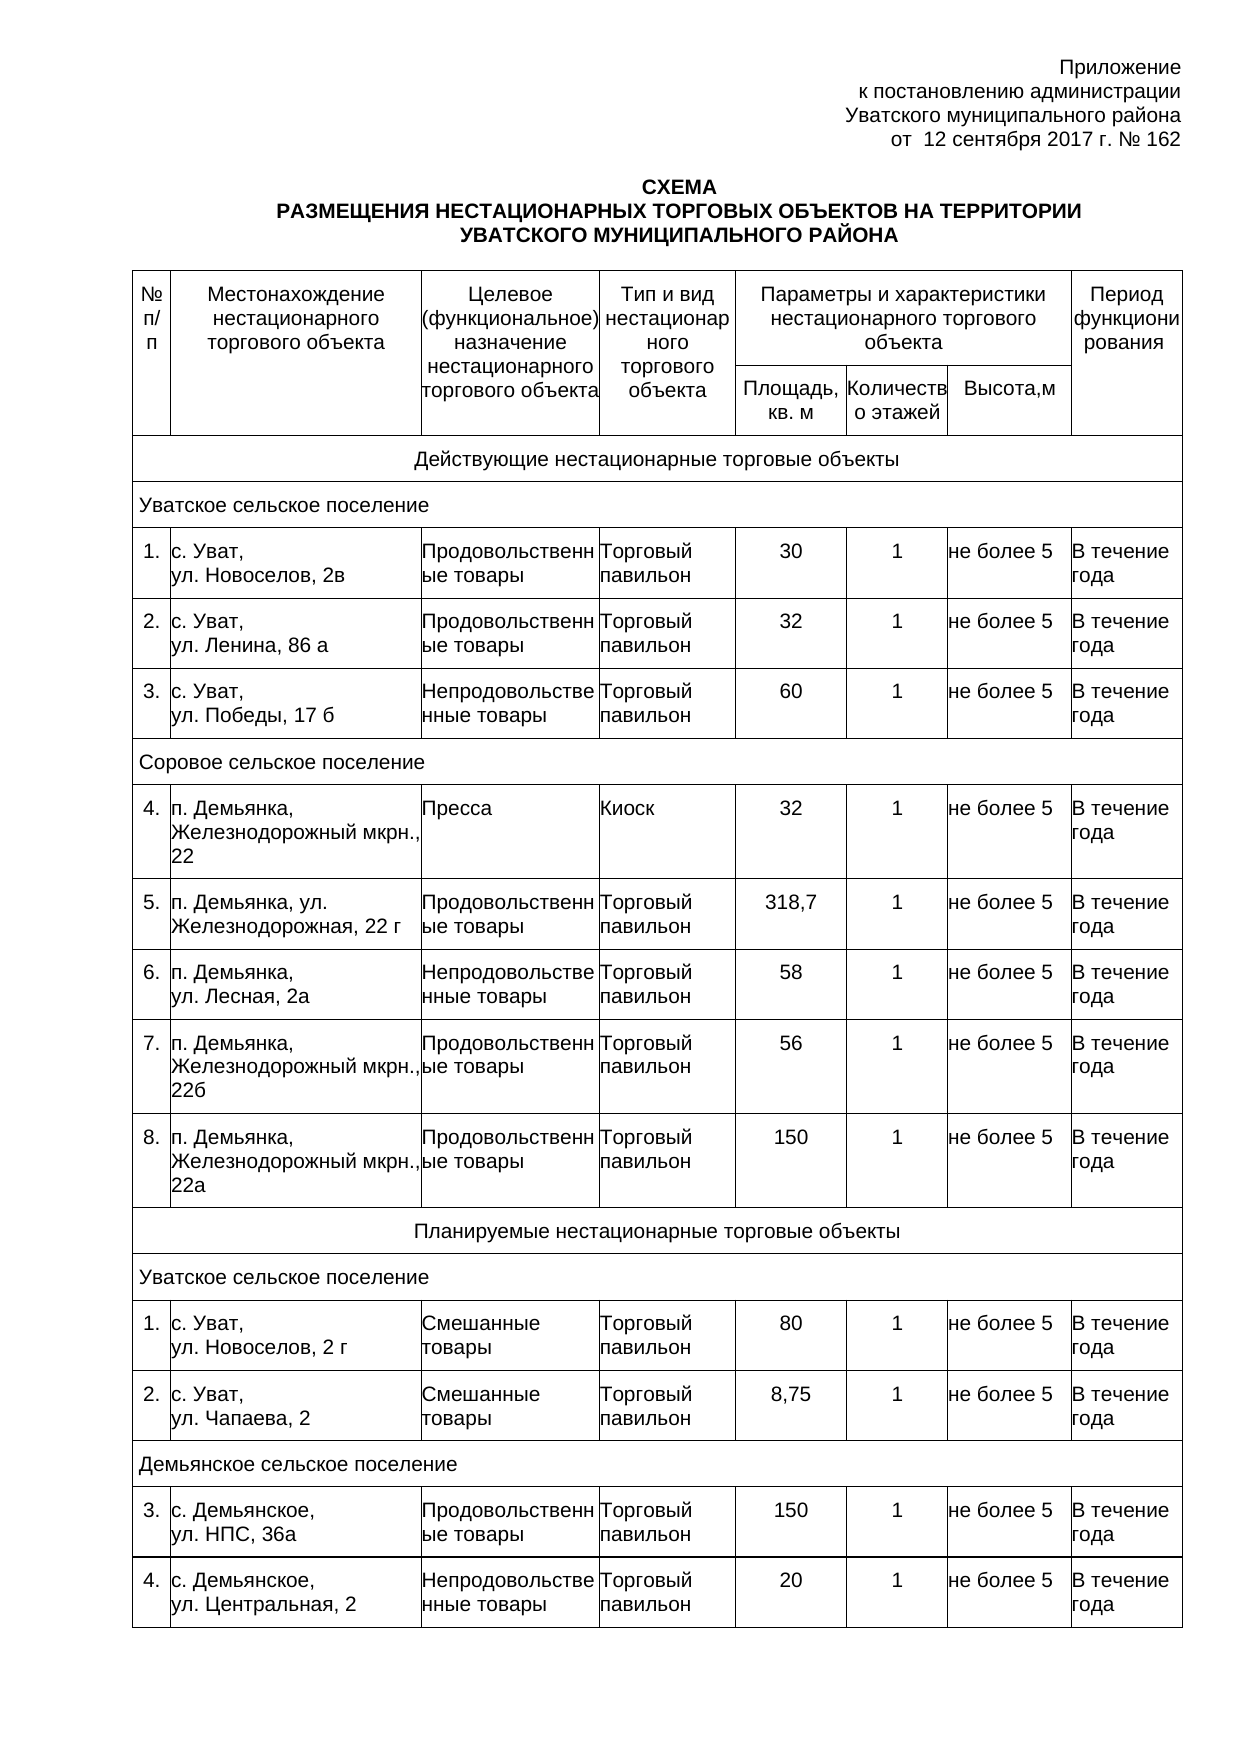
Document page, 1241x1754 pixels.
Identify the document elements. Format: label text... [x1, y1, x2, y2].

table_cell 2. [133, 1371, 170, 1440]
table_cell 6. [133, 950, 170, 1019]
table_cell В течение года [1072, 879, 1182, 948]
text к постановлению администрации [177, 79, 1181, 103]
table_cell 4. [133, 785, 170, 878]
table_cell не более 5 [948, 1371, 1071, 1440]
table_cell не более 5 [948, 1487, 1071, 1556]
table_cell 58 [736, 950, 846, 1019]
table_cell 1 [847, 1114, 947, 1207]
table_cell В течение года [1072, 1487, 1182, 1556]
table_cell с. Демьянское, ул. Центральная, 2 [171, 1558, 421, 1627]
table_cell В течение года [1072, 1371, 1182, 1440]
table_cell В течение года [1072, 950, 1182, 1019]
table_cell Торговый павильон [600, 1487, 735, 1556]
table_cell не более 5 [948, 1020, 1071, 1113]
table_cell Продовольственные товары [422, 528, 599, 597]
table_cell 32 [736, 785, 846, 878]
table_header Период функционирования [1072, 271, 1182, 435]
table_cell п. Демьянка, Железнодорожный мкрн., 22 [171, 785, 421, 878]
table_cell В течение года [1072, 599, 1182, 668]
table_cell не более 5 [948, 879, 1071, 948]
table_cell 1 [847, 1487, 947, 1556]
table_cell Уватское сельское поселение [133, 482, 1182, 527]
table_cell Смешанные товары [422, 1371, 599, 1440]
table_cell Площадь, кв. м [736, 366, 846, 435]
table_cell не более 5 [948, 950, 1071, 1019]
table_cell не более 5 [948, 669, 1071, 738]
table_cell Уватское сельское поселение [133, 1254, 1182, 1299]
table_cell 1. [133, 528, 170, 597]
table_cell 32 [736, 599, 846, 668]
table_cell Смешанные товары [422, 1301, 599, 1370]
table_cell Непродовольственные товары [422, 950, 599, 1019]
table_cell В течение года [1072, 1301, 1182, 1370]
table_cell 8. [133, 1114, 170, 1207]
text от 12 сентября 2017 г. № 162 [177, 127, 1181, 151]
table_cell Продовольственные товары [422, 1020, 599, 1113]
table_cell п. Демьянка, ул. Железнодорожная, 22 г [171, 879, 421, 948]
table_cell п. Демьянка, Железнодорожный мкрн., 22а [171, 1114, 421, 1207]
table_cell Планируемые нестационарные торговые объекты [133, 1208, 1182, 1253]
table_cell Пресса [422, 785, 599, 878]
subtitle Приложение [177, 55, 1181, 79]
table_cell 1 [847, 599, 947, 668]
table_cell 3. [133, 1487, 170, 1556]
table_cell В течение года [1072, 1558, 1182, 1627]
table_cell с. Уват, ул. Новоселов, 2в [171, 528, 421, 597]
text РАЗМЕЩЕНИЯ НЕСТАЦИОНАРНЫХ ТОРГОВЫХ ОБЪЕКТОВ НА ТЕРРИТОРИИ [177, 198, 1181, 222]
table_cell В течение года [1072, 1020, 1182, 1113]
table_cell Высота,м [948, 366, 1071, 435]
table_cell В течение года [1072, 785, 1182, 878]
table_cell Непродовольственные товары [422, 669, 599, 738]
table_cell Продовольственные товары [422, 879, 599, 948]
table_cell Торговый павильон [600, 879, 735, 948]
table_cell 2. [133, 599, 170, 668]
table_cell не более 5 [948, 599, 1071, 668]
table_cell 150 [736, 1487, 846, 1556]
table_cell 1. [133, 1301, 170, 1370]
table_cell Продовольственные товары [422, 1487, 599, 1556]
table_cell Действующие нестационарные торговые объекты [133, 436, 1182, 481]
text Уватского муниципального района [177, 103, 1181, 127]
table_cell Демьянское сельское поселение [133, 1441, 1182, 1486]
text СХЕМА [177, 174, 1181, 198]
table_cell не более 5 [948, 528, 1071, 597]
table_cell Торговый павильон [600, 1020, 735, 1113]
table_cell 30 [736, 528, 846, 597]
table_cell Торговый павильон [600, 1114, 735, 1207]
table_cell Торговый павильон [600, 950, 735, 1019]
table_cell В течение года [1072, 669, 1182, 738]
table_cell Торговый павильон [600, 599, 735, 668]
table_cell 7. [133, 1020, 170, 1113]
table_cell с. Уват, ул. Чапаева, 2 [171, 1371, 421, 1440]
table_cell Торговый павильон [600, 1371, 735, 1440]
table_cell не более 5 [948, 1558, 1071, 1627]
table_cell 56 [736, 1020, 846, 1113]
table_cell В течение года [1072, 1114, 1182, 1207]
table_cell Торговый павильон [600, 669, 735, 738]
table_cell Непродовольственные товары [422, 1558, 599, 1627]
table_cell 150 [736, 1114, 846, 1207]
table_cell 1 [847, 1371, 947, 1440]
table_cell п. Демьянка, Железнодорожный мкрн., 22б [171, 1020, 421, 1113]
table_cell с. Уват, ул. Ленина, 86 а [171, 599, 421, 668]
table_header № п/п [133, 271, 170, 435]
table_cell Торговый павильон [600, 1301, 735, 1370]
table_cell 3. [133, 669, 170, 738]
table_cell Торговый павильон [600, 1558, 735, 1627]
table_cell 1 [847, 1301, 947, 1370]
text УВАТСКОГО МУНИЦИПАЛЬНОГО РАЙОНА [177, 222, 1181, 246]
table_cell 4. [133, 1558, 170, 1627]
table_cell 1 [847, 1020, 947, 1113]
table_cell 5. [133, 879, 170, 948]
table_cell Количество этажей [847, 366, 947, 435]
table_cell Торговый павильон [600, 528, 735, 597]
table_cell 8,75 [736, 1371, 846, 1440]
table_header Целевое (функциональное) назначение нестационарного торгового объекта [422, 271, 599, 435]
table_cell п. Демьянка, ул. Лесная, 2а [171, 950, 421, 1019]
table_cell не более 5 [948, 785, 1071, 878]
table_cell 1 [847, 528, 947, 597]
table_cell с. Уват, ул. Победы, 17 б [171, 669, 421, 738]
table_header Местонахождение нестационарного торгового объекта [171, 271, 421, 435]
table_cell Киоск [600, 785, 735, 878]
table_cell с. Уват, ул. Новоселов, 2 г [171, 1301, 421, 1370]
table_cell 1 [847, 879, 947, 948]
table_cell 1 [847, 785, 947, 878]
table_cell Продовольственные товары [422, 599, 599, 668]
table_cell 80 [736, 1301, 846, 1370]
table_header Тип и вид нестационарного торгового объекта [600, 271, 735, 435]
table_cell 318,7 [736, 879, 846, 948]
table_cell не более 5 [948, 1301, 1071, 1370]
table_header Параметры и характеристики нестационарного торгового объекта [736, 271, 1071, 364]
table_cell 1 [847, 1558, 947, 1627]
table_cell Соровое сельское поселение [133, 739, 1182, 784]
table_cell В течение года [1072, 528, 1182, 597]
table_cell 1 [847, 950, 947, 1019]
table_cell 1 [847, 669, 947, 738]
table_cell Продовольственные товары [422, 1114, 599, 1207]
table_cell 20 [736, 1558, 846, 1627]
table_cell с. Демьянское, ул. НПС, 36а [171, 1487, 421, 1556]
table_cell не более 5 [948, 1114, 1071, 1207]
table_cell 60 [736, 669, 846, 738]
